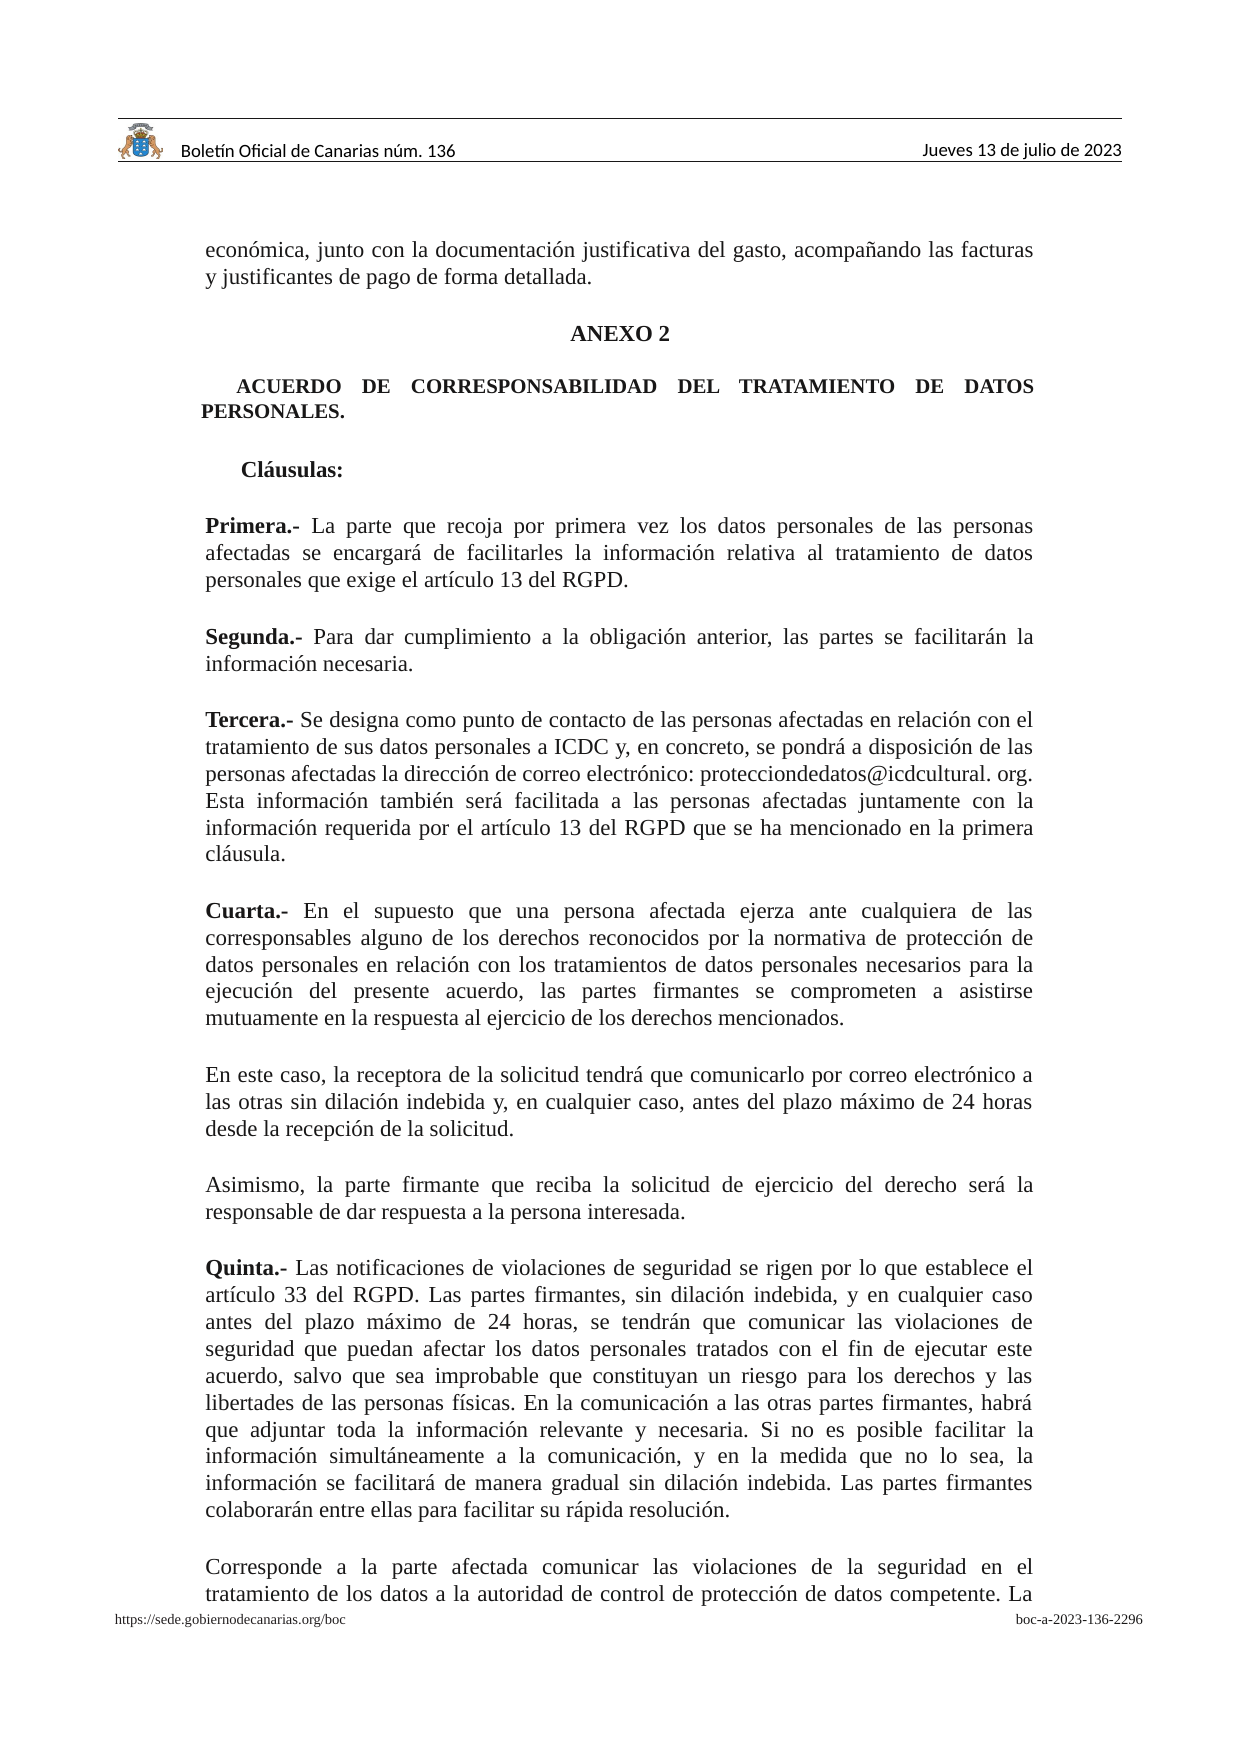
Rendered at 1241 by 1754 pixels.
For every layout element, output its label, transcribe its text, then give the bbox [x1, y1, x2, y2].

text Quinta.- Las notificaciones de violaciones de seguridad se rigen por lo que establece el artículo 33 del RGPD. Las partes firmantes, sin dilación indebida, y en cualquier caso antes del plazo máximo de 24 horas, se tendrán que comunicar las violaciones de seguridad que puedan afectar los datos personales tratados con el fin de ejecutar este acuerdo, salvo que sea improbable que constituyan un riesgo para los derechos y las libertades de las personas físicas. En la comunicación a las otras partes firmantes, habrá que adjuntar toda la información relevante y necesaria. Si no es posible facilitar la información simultáneamente a la comunicación, y en la medida que no lo sea, la información se facilitará de manera gradual sin dilación indebida. Las partes firmantes colaborarán entre ellas para facilitar su rápida resolución. [205, 1254, 1035, 1523]
text ACUERDO DE CORRESPONSABILIDAD DEL TRATAMIENTO DE DATOS PERSONALES. [201, 373, 1035, 423]
text Tercera.- Se designa como punto de contacto de las personas afectadas en relación con el tratamiento de sus datos personales a ICDC y, en concreto, se pondrá a disposición de las personas afectadas la dirección de correo electrónico: protecciondedatos@icdcultural. org. Esta información también será facilitada a las personas afectadas juntamente con la información requerida por el artículo 13 del RGPD que se ha mencionado en la primera cláusula. [205, 706, 1035, 867]
text Cláusulas: [241, 456, 1035, 482]
text económica, junto con la documentación justificativa del gasto, acompañando las facturas y justificantes de pago de forma detallada. [205, 236, 1035, 289]
text Cuarta.- En el supuesto que una persona afectada ejerza ante cualquiera de las corresponsables alguno de los derechos reconocidos por la normativa de protección de datos personales en relación con los tratamientos de datos personales necesarios para la ejecución del presente acuerdo, las partes firmantes se comprometen a asistirse mutuamente en la respuesta al ejercicio de los derechos mencionados. [205, 897, 1035, 1031]
text Asimismo, la parte firmante que reciba la solicitud de ejercicio del derecho será la responsable de dar respuesta a la persona interesada. [205, 1171, 1035, 1224]
subtitle ANEXO 2 [206, 319, 1035, 346]
text En este caso, la receptora de la solicitud tendrá que comunicarlo por correo electrónico a las otras sin dilación indebida y, en cualquier caso, antes del plazo máximo de 24 horas desde la recepción de la solicitud. [205, 1061, 1035, 1141]
text Corresponde a la parte afectada comunicar las violaciones de la seguridad en el tratamiento de los datos a la autoridad de control de protección de datos competente. La [205, 1553, 1035, 1606]
text Segunda.- Para dar cumplimiento a la obligación anterior, las partes se facilitarán la información necesaria. [205, 623, 1035, 676]
text Primera.- La parte que recoja por primera vez los datos personales de las personas afectadas se encargará de facilitarles la información relativa al tratamiento de datos personales que exige el artículo 13 del RGPD. [205, 513, 1035, 593]
